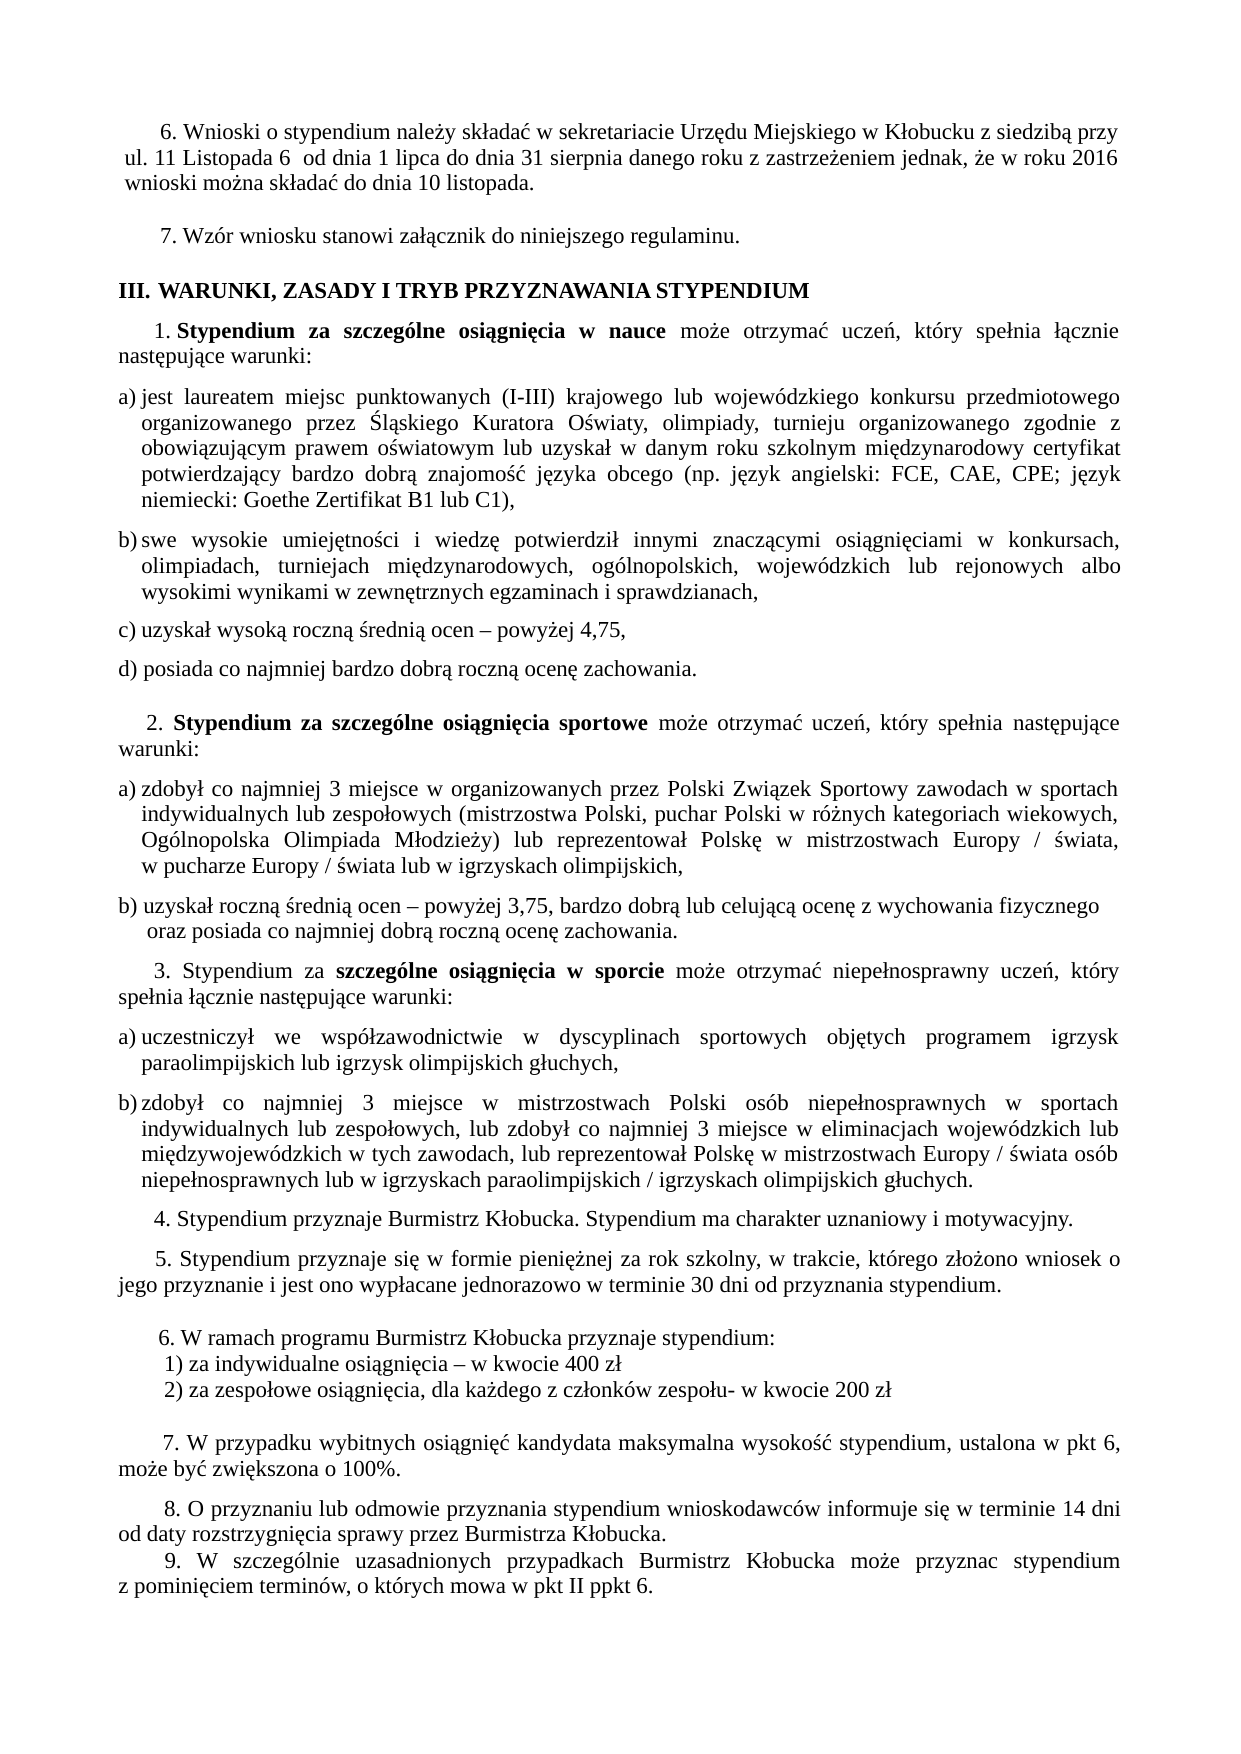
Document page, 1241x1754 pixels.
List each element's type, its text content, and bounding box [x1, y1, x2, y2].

list zdobył co najmniej 3 miejsce w organizowanych przez Polski Związek Sportowy zawodach w sportach indywidualnych lub zespołowych (mistrzostwa Polski, puchar Polski w różnych kategoriach wiekowych, Ogólnopolska Olimpiada Młodzieży) lub reprezentował Polskę w mistrzostwach Europy / świata, w pucharze Europy / świata lub w igrzyskach olimpijskich, [118, 775, 1120, 878]
list 5. Stypendium przyznaje się w formie pieniężnej za rok szkolny, w trakcie, którego złożono wniosek o jego przyznanie i jest ono wypłacane jednorazowo w terminie 30 dni od przyznania stypendium. [118, 1245, 1122, 1297]
list jest laureatem miejsc punktowanych (I-III) krajowego lub wojewódzkiego konkursu przedmiotowego organizowanego przez Śląskiego Kuratora Oświaty, olimpiady, turnieju organizowanego zgodnie z obowiązującym prawem oświatowym lub uzyskał w danym roku szkolnym międzynarodowy certyfikat potwierdzający bardzo dobrą znajomość języka obcego (np. język angielski: FCE, CAE, CPE; język niemiecki: Goethe Zertifikat B1 lub C1), [118, 383, 1122, 512]
text 7. Wzór wniosku stanowi załącznik do niniejszego regulaminu. [124, 222, 1120, 248]
list posiada co najmniej bardzo dobrą roczną ocenę zachowania. [118, 656, 1122, 682]
list 9. W szczególnie uzasadnionych przypadkach Burmistrz Kłobucka może przyznac stypendium z pominięciem terminów, o których mowa w pkt II ppkt 6. [118, 1547, 1122, 1599]
list swe wysokie umiejętności i wiedzę potwierdził innymi znaczącymi osiągnięciami w konkursach, olimpiadach, turniejach międzynarodowych, ogólnopolskich, wojewódzkich lub rejonowych albo wysokimi wynikami w zewnętrznych egzaminach i sprawdzianach, [118, 526, 1122, 604]
list 2. Stypendium za szczególne osiągnięcia sportowe może otrzymać uczeń, który spełnia następujące warunki: [118, 709, 1120, 761]
list 7. W przypadku wybitnych osiągnięć kandydata maksymalna wysokość stypendium, ustalona w pkt 6, może być zwiększona o 100%. [118, 1429, 1122, 1481]
text 3. Stypendium za szczególne osiągnięcia w sporcie może otrzymać niepełnosprawny uczeń, który spełnia łącznie następujące warunki: [118, 957, 1120, 1009]
list 8. O przyznaniu lub odmowie przyznania stypendium wnioskodawców informuje się w terminie 14 dni od daty rozstrzygnięcia sprawy przez Burmistrza Kłobucka. [118, 1495, 1122, 1547]
list uczestniczył we współzawodnictwie w dyscyplinach sportowych objętych programem igrzysk paraolimpijskich lub igrzysk olimpijskich głuchych, [118, 1023, 1120, 1075]
list 1) za indywidualne osiągnięcia – w kwocie 400 zł [118, 1350, 1122, 1376]
list b) uzyskał roczną średnią ocen – powyżej 3,75, bardzo dobrą lub celującą ocenę z wychowania fizycznego oraz posiada co najmniej dobrą roczną ocenę zachowania. [118, 892, 1120, 944]
list uzyskał wysoką roczną średnią ocen – powyżej 4,75, [118, 617, 1122, 643]
list 6. W ramach programu Burmistrz Kłobucka przyznaje stypendium: [118, 1324, 1122, 1350]
list 4. Stypendium przyznaje Burmistrz Kłobucka. Stypendium ma charakter uznaniowy i motywacyjny. [154, 1205, 1122, 1232]
list WARUNKI, ZASADY I TRYB PRZYZNAWANIA STYPENDIUM [118, 277, 1122, 303]
list Stypendium za szczególne osiągnięcia w nauce może otrzymać uczeń, który spełnia łącznie następujące warunki: [118, 317, 1120, 369]
list zdobył co najmniej 3 miejsce w mistrzostwach Polski osób niepełnosprawnych w sportach indywidualnych lub zespołowych, lub zdobył co najmniej 3 miejsce w eliminacjach wojewódzkich lub międzywojewódzkich w tych zawodach, lub reprezentował Polskę w mistrzostwach Europy / świata osób niepełnosprawnych lub w igrzyskach paraolimpijskich / igrzyskach olimpijskich głuchych. [118, 1089, 1120, 1193]
list 2) za zespołowe osiągnięcia, dla każdego z członków zespołu- w kwocie 200 zł [118, 1376, 1122, 1403]
list Wnioski o stypendium należy składać w sekretariacie Urzędu Miejskiego w Kłobucku z siedzibą przy ul. 11 Listopada 6 od dnia 1 lipca do dnia 31 sierpnia danego roku z zastrzeżeniem jednak, że w roku 2016 wnioski można składać do dnia 10 listopada. [124, 118, 1120, 196]
